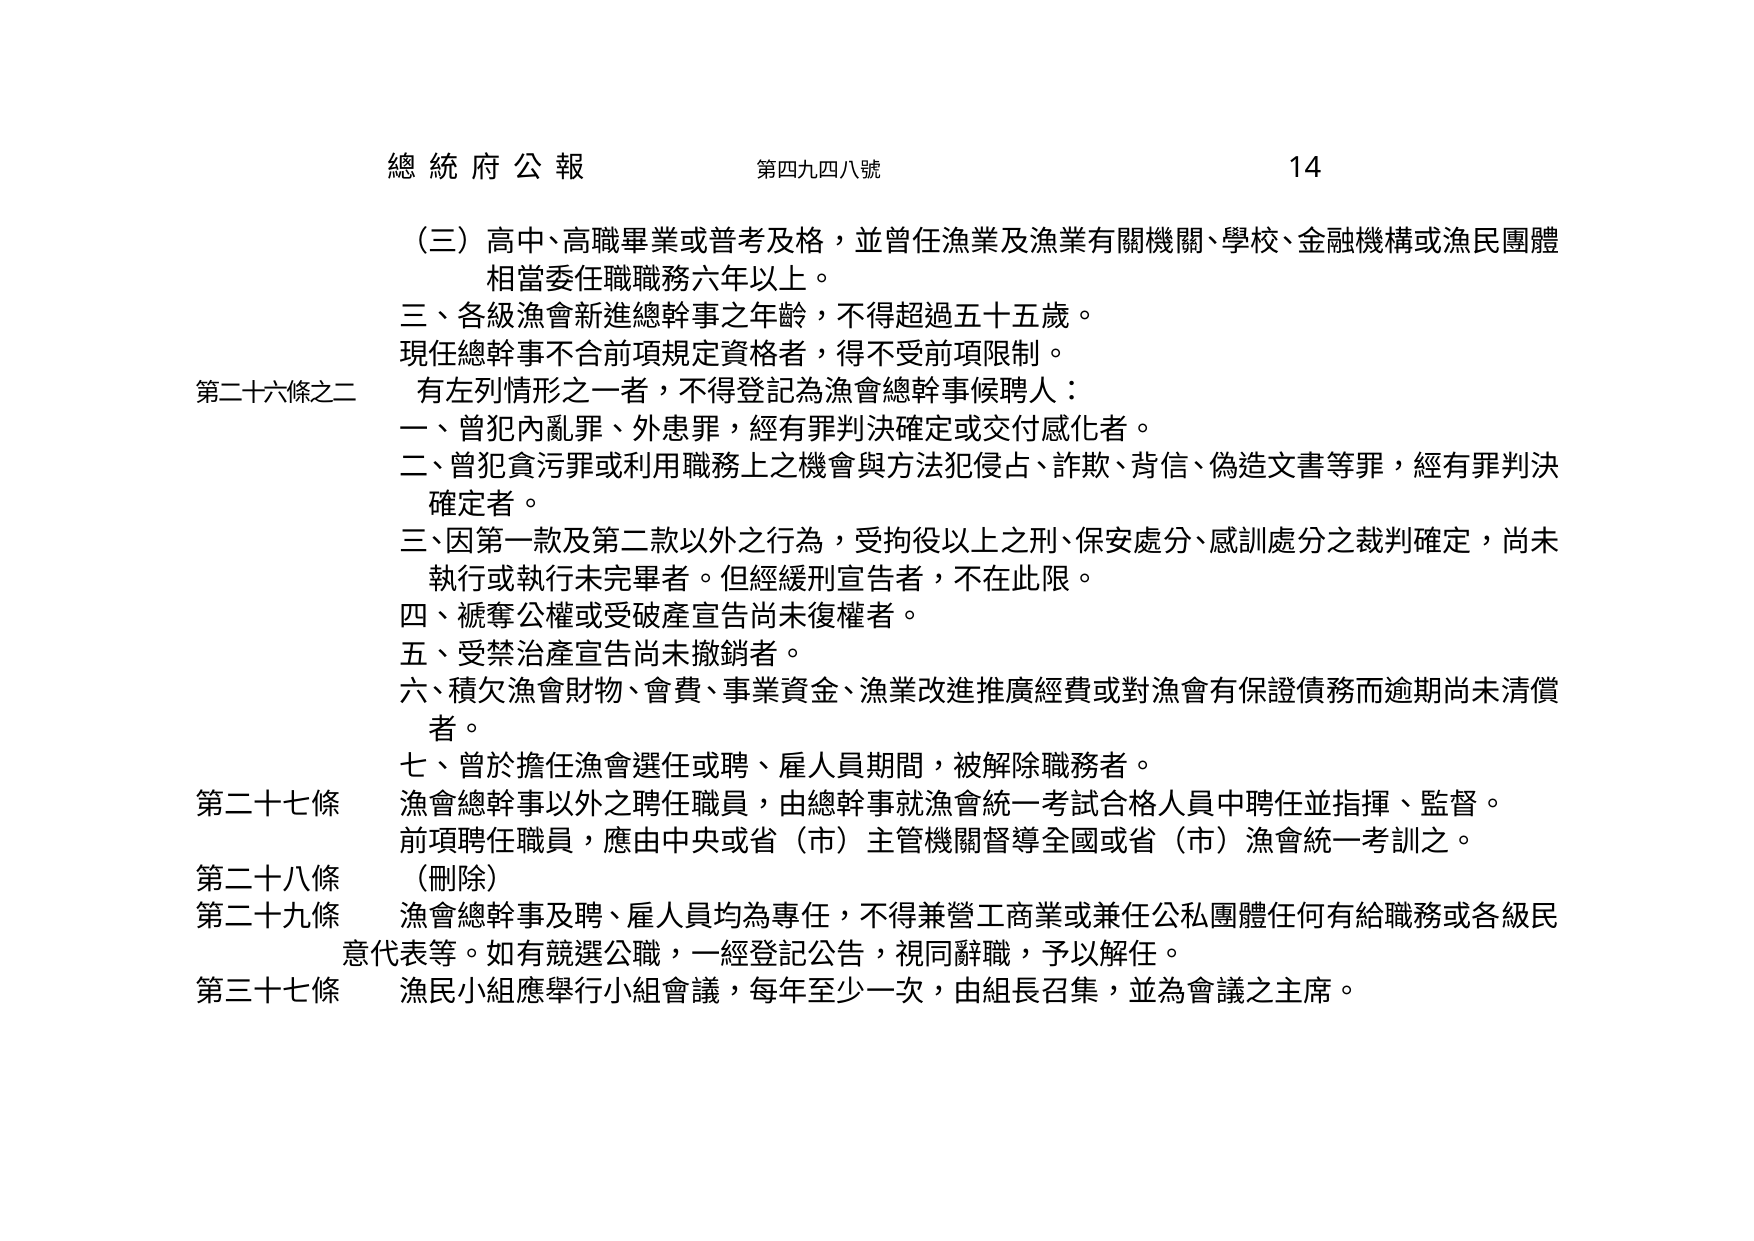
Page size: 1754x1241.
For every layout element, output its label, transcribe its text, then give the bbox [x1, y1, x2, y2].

text 三、各級漁會新進總幹事之年齡，不得超過五十五歲。 [399, 297, 1559, 334]
text 第三十七條 漁民小組應舉行小組會議，每年至少一次，由組長召集，並為會議之主席。 [195, 972, 1559, 1009]
text 前項聘任職員，應由中央或省（市）主管機關督導全國或省（市）漁會統一考訓之。 [341, 822, 1559, 859]
text 五、受禁治產宣告尚未撤銷者。 [399, 634, 1559, 672]
text 一、曾犯內亂罪、外患罪，經有罪判決確定或交付感化者。 [399, 409, 1559, 447]
text 第二十七條 漁會總幹事以外之聘任職員，由總幹事就漁會統一考試合格人員中聘任並指揮、監督。 [195, 784, 1559, 822]
text 四、褫奪公權或受破產宣告尚未復權者。 [399, 597, 1559, 634]
text 七、曾於擔任漁會選任或聘、雇人員期間，被解除職務者。 [399, 747, 1559, 784]
text 第二十九條 漁會總幹事及聘、雇人員均為專任，不得兼營工商業或兼任公私團體任何有給職務或各級民意代表等。如有競選公職，一經登記公告，視同辭職，予以解任。 [195, 897, 1559, 972]
text 第二十八條 （刪除） [195, 859, 1559, 897]
text 六、積欠漁會財物、會費、事業資金、漁業改進推廣經費或對漁會有保證債務而逾期尚未清償者。 [399, 672, 1559, 747]
text 現任總幹事不合前項規定資格者，得不受前項限制。 [399, 334, 1559, 372]
text 二、曾犯貪污罪或利用職務上之機會與方法犯侵占、詐欺、背信、偽造文書等罪，經有罪判決確定者。 [399, 447, 1559, 522]
text 第二十六條之二 有左列情形之一者，不得登記為漁會總幹事候聘人： [195, 372, 1559, 409]
text （三）高中、高職畢業或普考及格，並曾任漁業及漁業有關機關、學校、金融機構或漁民團體相當委任職職務六年以上。 [399, 222, 1559, 297]
text 三、因第一款及第二款以外之行為，受拘役以上之刑、保安處分、感訓處分之裁判確定，尚未執行或執行未完畢者。但經緩刑宣告者，不在此限。 [399, 522, 1559, 597]
